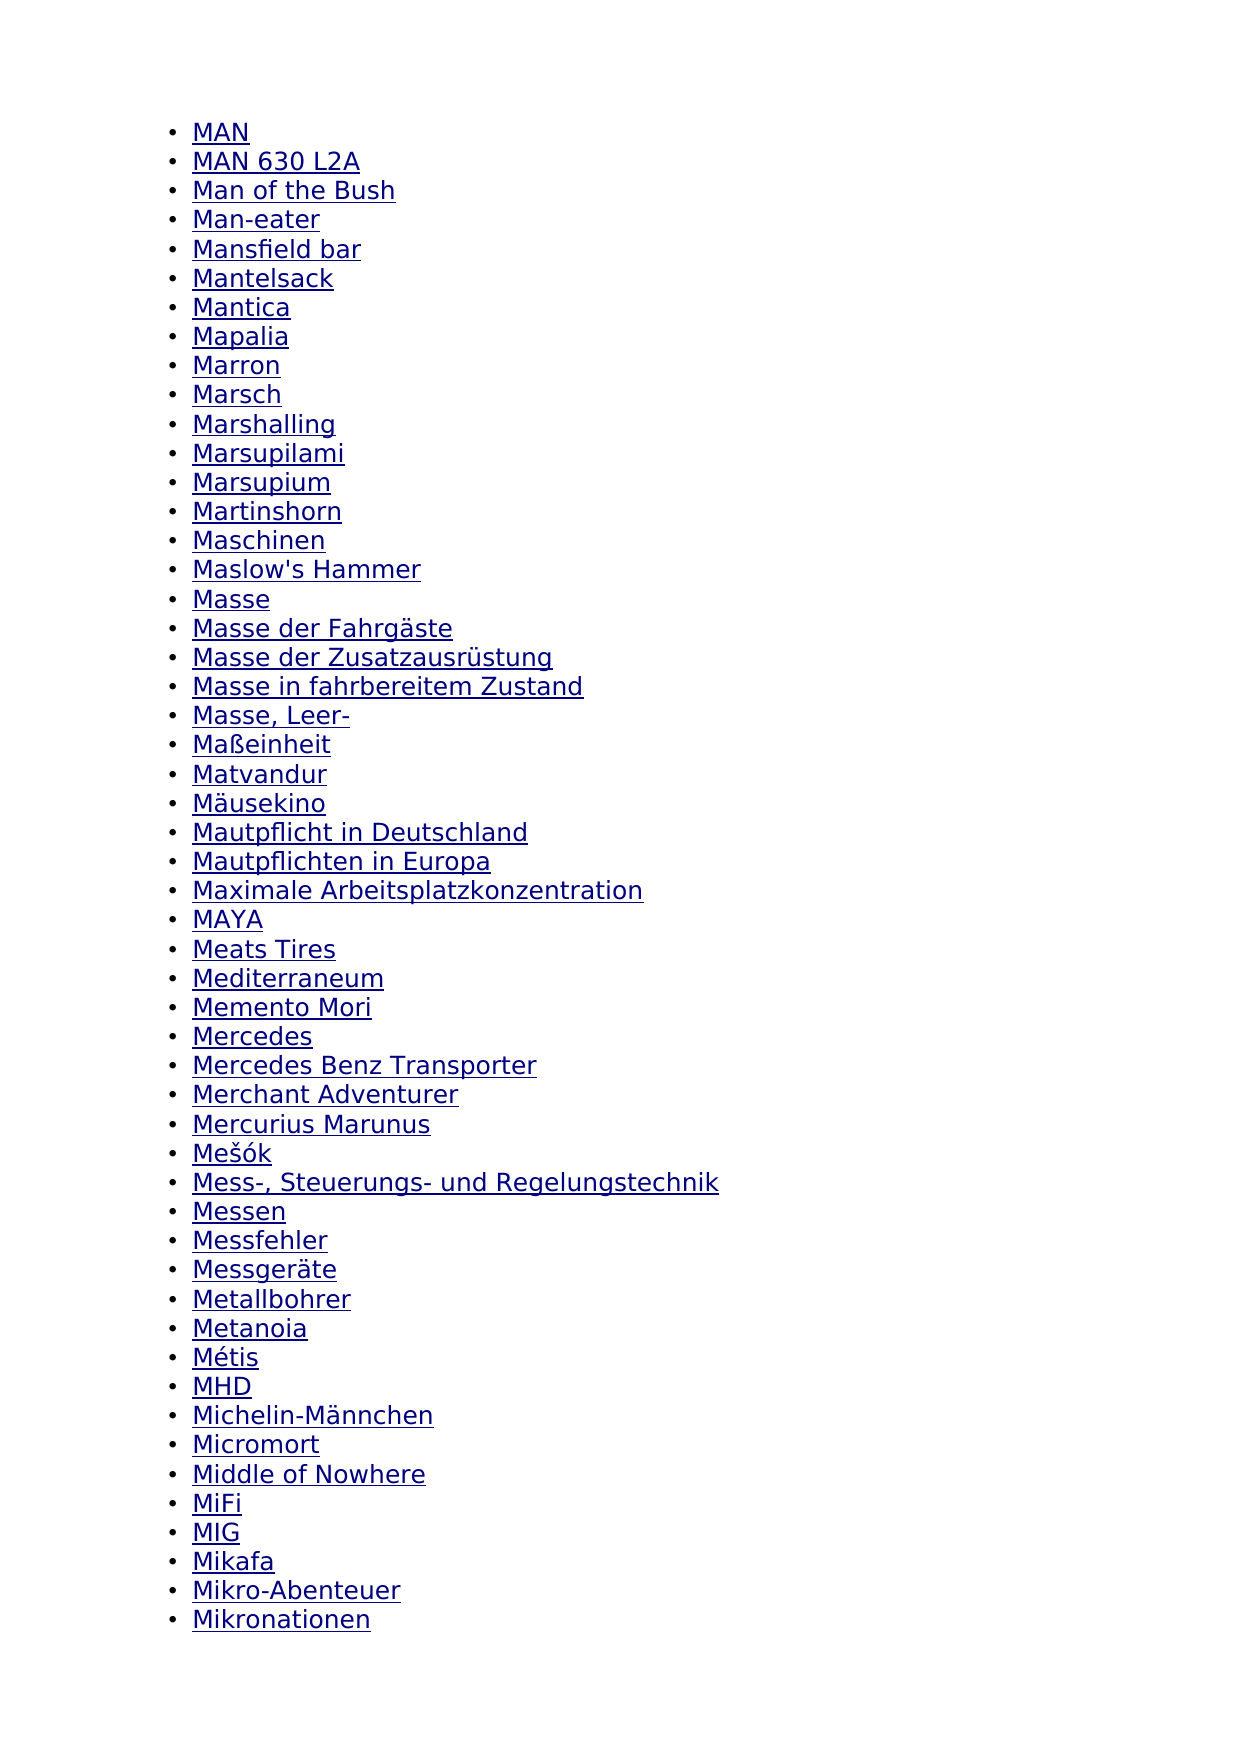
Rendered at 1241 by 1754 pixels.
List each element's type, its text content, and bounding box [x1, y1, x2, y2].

list Mantica [177, 293, 1122, 322]
list Messfehler [177, 1226, 1122, 1256]
list Mercedes Benz Transporter [177, 1051, 1122, 1081]
list Middle of Nowhere [177, 1460, 1122, 1489]
list Mautpflicht in Deutschland [177, 818, 1122, 847]
list Martinshorn [177, 497, 1122, 526]
list Maßeinheit [177, 731, 1122, 760]
list Marsch [177, 381, 1122, 410]
list Masse, Leer- [177, 701, 1122, 731]
list Masse der Zusatzausrüstung [177, 643, 1122, 672]
list Merchant Adventurer [177, 1081, 1122, 1110]
list Maschinen [177, 526, 1122, 556]
list MiFi [177, 1489, 1122, 1518]
list Messen [177, 1197, 1122, 1226]
list Metanoia [177, 1314, 1122, 1343]
list Matvandur [177, 760, 1122, 789]
list Mäusekino [177, 789, 1122, 818]
list MHD [177, 1372, 1122, 1401]
list Maslow's Hammer [177, 556, 1122, 585]
list Mercedes [177, 1022, 1122, 1051]
list Mercurius Marunus [177, 1110, 1122, 1139]
list Metallbohrer [177, 1285, 1122, 1314]
list Mautpflichten in Europa [177, 847, 1122, 876]
list Memento Mori [177, 993, 1122, 1022]
list Michelin-Männchen [177, 1401, 1122, 1431]
list MAYA [177, 906, 1122, 935]
list Maximale Arbeitsplatzkonzentration [177, 876, 1122, 906]
list Man of the Bush [177, 176, 1122, 206]
list Mediterraneum [177, 964, 1122, 993]
list Mapalia [177, 322, 1122, 351]
list Micromort [177, 1431, 1122, 1460]
list Marsupilami [177, 439, 1122, 468]
list MAN 630 L2A [177, 147, 1122, 176]
list Masse der Fahrgäste [177, 614, 1122, 643]
list Man-eater [177, 206, 1122, 235]
list Meats Tires [177, 935, 1122, 964]
list MAN [177, 118, 1122, 147]
list Marshalling [177, 410, 1122, 439]
list Masse in fahrbereitem Zustand [177, 672, 1122, 701]
list Messgeräte [177, 1256, 1122, 1285]
list Mikro-Abenteuer [177, 1576, 1122, 1606]
list Mess-, Steuerungs- und Regelungstechnik [177, 1168, 1122, 1197]
list Masse [177, 585, 1122, 614]
list Mansfield bar [177, 235, 1122, 264]
list Marron [177, 351, 1122, 381]
list Métis [177, 1343, 1122, 1372]
list Mikafa [177, 1547, 1122, 1576]
list Mantelsack [177, 264, 1122, 293]
list Marsupium [177, 468, 1122, 497]
list MIG [177, 1518, 1122, 1547]
list Mešók [177, 1139, 1122, 1168]
list Mikronationen [177, 1606, 1122, 1635]
